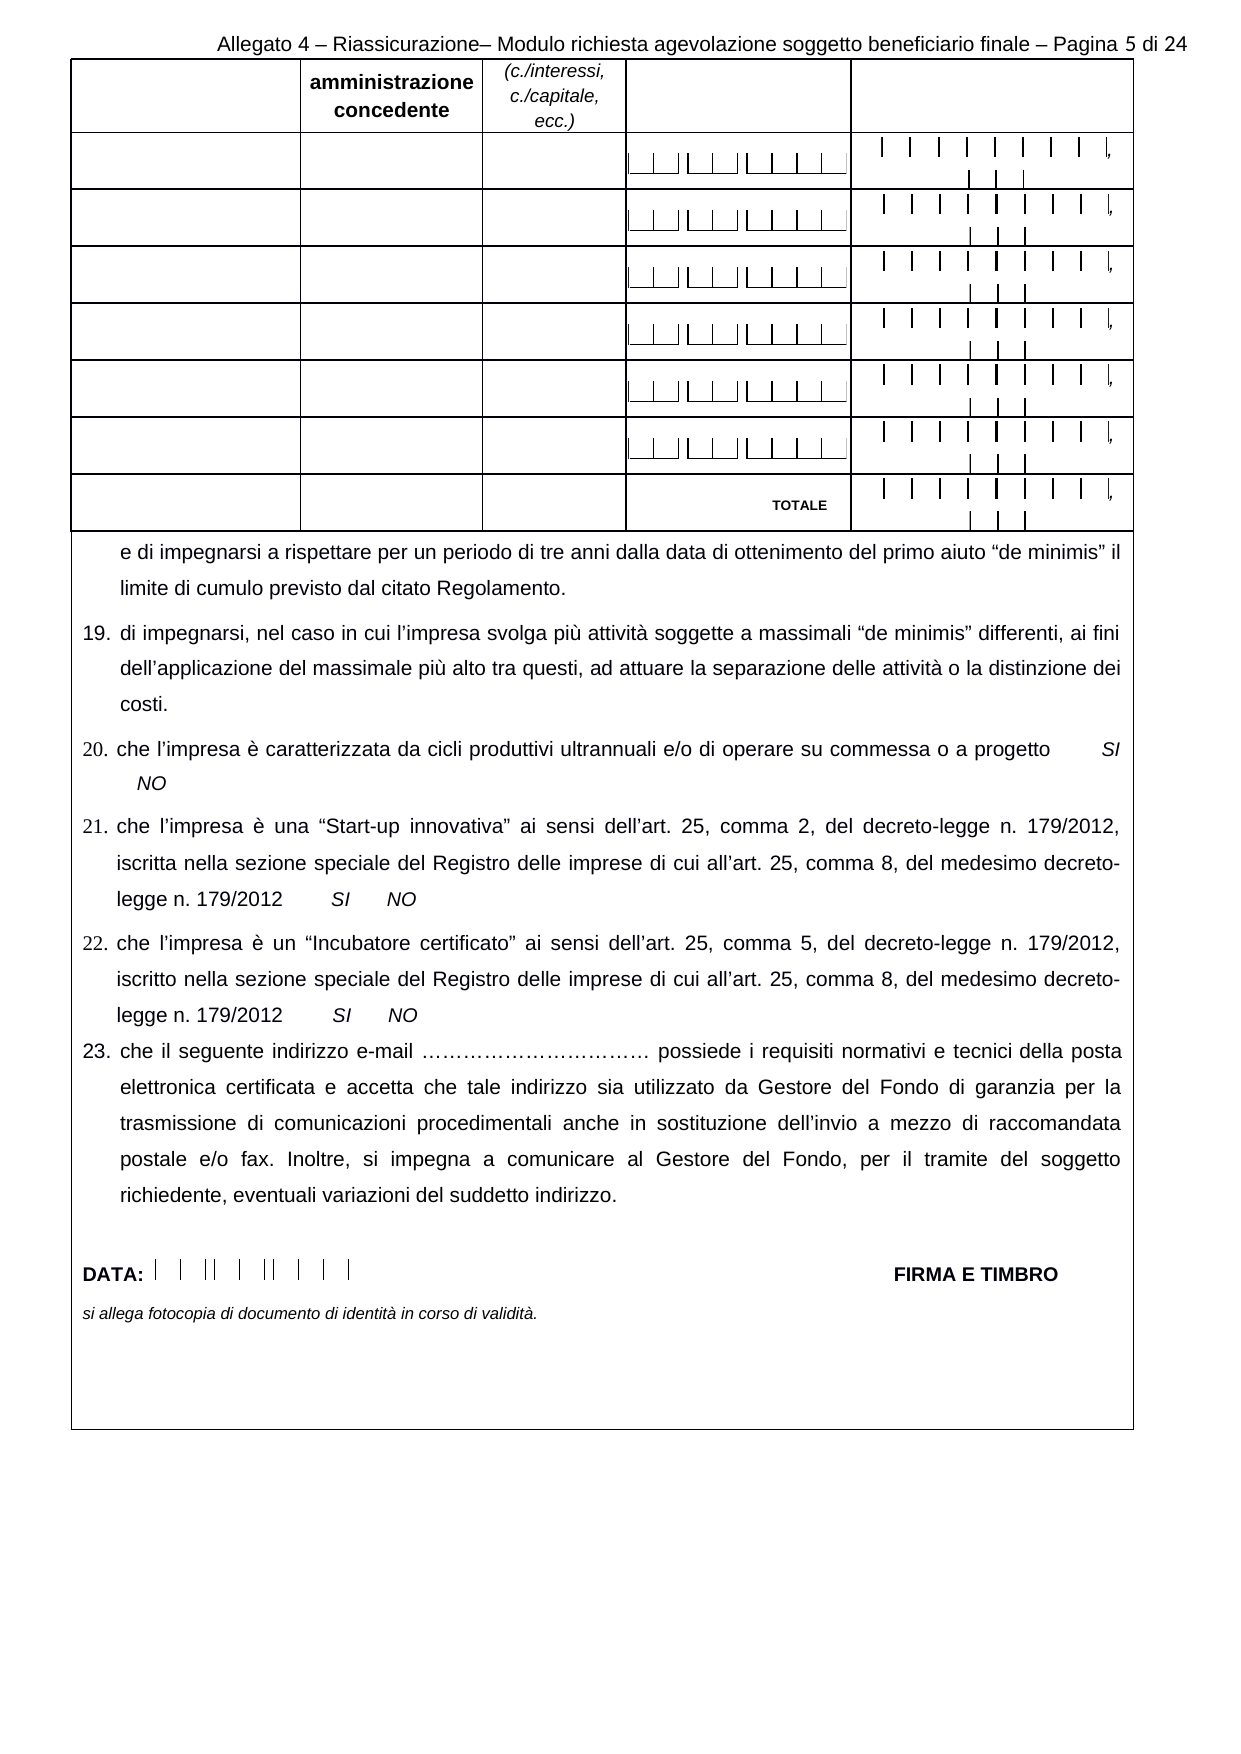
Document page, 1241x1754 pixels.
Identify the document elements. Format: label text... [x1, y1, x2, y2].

table_cell , [852, 190, 1133, 245]
table_cell , [852, 475, 1133, 530]
table_header (c./interessi, c./capitale, ecc.) [483, 60, 625, 131]
table_cell , [852, 361, 1133, 416]
table_cell [72, 418, 300, 473]
table_cell , [852, 304, 1133, 359]
table_cell [301, 133, 482, 188]
table_cell [483, 361, 625, 416]
table_cell , [852, 418, 1133, 473]
table_header [72, 60, 300, 131]
table_cell [72, 247, 300, 302]
table_cell [301, 190, 482, 245]
table_cell [627, 418, 850, 473]
table_header amministrazione concedente [301, 60, 482, 131]
table_cell [627, 247, 850, 302]
table_cell [301, 304, 482, 359]
table_cell [483, 247, 625, 302]
table_cell [72, 133, 300, 188]
table_header [852, 60, 1133, 131]
table_cell [72, 190, 300, 245]
table_cell [301, 418, 482, 473]
table_cell [627, 304, 850, 359]
table_cell [483, 304, 625, 359]
table_cell [483, 133, 625, 188]
table_cell [72, 304, 300, 359]
table_cell , [852, 247, 1133, 302]
table_cell [483, 418, 625, 473]
table_cell [627, 361, 850, 416]
table_cell [627, 133, 850, 188]
table_header [627, 60, 850, 131]
table_cell [483, 190, 625, 245]
table_cell [627, 190, 850, 245]
table_cell [301, 475, 482, 530]
table_cell [301, 247, 482, 302]
table_cell , [852, 133, 1133, 188]
table_cell [72, 475, 300, 530]
table_header scheda 1 (1/5) DICHIARA che l’impresa è regolarmente iscritta al Registro delle Imprese ed è in possesso dei requisiti per l’accesso alla garanzia del Fondo di cui alle leggi 662/96 (art. 2, comma 100, lettera a) e 266/97 (art. 15), alle relative norme di attuazione, nonché alle vigenti Disposizioni Operative (normativa consultabile sul sito www.fondidigaranzia.it) e pertanto richiede l’ammissione alla garanzia del medesimo Fondo per l’operazione finanziaria di euro , , concessa da/richiesta a …………………………………., della durata di mesi ; che l’impresa, sulla base dei dati riportati nella scheda 6, rispetta i parametri dimensionali previsti dalla Raccomandazione della Commissione Europea 2003/361/CE del 06/05/2003 pubblicata sulla G.U.U.E. n. L124 del 20/05/2003, nonché dal decreto del Ministero delle Attività Produttive del 18.4.2005 (consultabile sul sito www.fondidigaranzia.it) ovvero, in riferimento all’operatività prevista dal DM 14/11/2017 sui portafogli di finanziamenti, è classificata come Mid Cap; che l’impresa non è destinataria di provvedimenti giudiziari che applicano le sanzioni amministrative di cui al decreto legislativo 8 giugno 2001, n.231, articolo 9, comma 2, lettera d); che l’impresa non è incorsa in una delle fattispecie di esclusione di un operatore economico dalla partecipazione ad una procedura di appalto o concessione ai sensi dell’articolo 80, commi 1, 2 e 3 del decreto legislativo 18 aprile 2016 n. 50, nei limiti e termini previsti dai commi 10 e 11 del medesimo articolo 80; di conoscere, avendone preso visione sul sito www.fondidigaranzia.it, ed accettare l’intera normativa comunitaria, nazionale, primaria e secondaria, che regola la concessione e la gestione della garanzia del Fondo e di rispettarne le relative disposizioni e limitazioni; scheda 1 (2/5) di ben conoscere e accettare la normativa e le vigenti Disposizioni Operative che disciplinano l’intervento del Fondo di garanzia per le piccole e medie imprese, riguardo all’impossibilità di opporre al Gestore le eccezioni derivanti dal rapporto originario con il soggetto richiedente, per la natura pubblica della Garanzia del Fondo ex L. 662/96, ai sensi dell'art. 24, comma 33, della legge n. 449/97 e dell'art. 9, comma 5, del d.lgs. n. 123/98; di essere a conoscenza e accettare le Disposizioni Operative - Parte VI, paragrafo B.2.6 e paragrafo B.4.7, e la normativa che disciplina la surrogazione legale del Fondo di Garanzia ex L. 662/96 - artt. 2, comma 4, e 3, comma 3, del D.M. 20 giugno 2005, pubblicato in G.U.R.I. n. 152 del 2.7.2005; in particolare, dichiara di conoscere ed accettare che, a seguito della liquidazione della perdita al soggetto finanziatore, il Fondo acquisisce il diritto di rivalersi sullo stesso soggetto beneficiario finale per le somme pagate, e proporzionalmente all’ammontare di queste ultime, il Fondo si surroga in tutti i diritti spettanti al soggetto finanziatore; di impegnarsi a comunicare al soggetto richiedente eventuali variazioni societarie e ogni altro fatto rilevante sulla situazione aziendale; di impegnarsi a trasmettere al Gestore del Fondo ovvero al soggetto richiedente tutta la documentazione necessaria per effettuare i controlli orientati all’accertamento della veridicità dei dati contenuti nel modulo di richiesta e dell’effettiva destinazione dell’agevolazione del Fondo e di essere a conoscenza che il soggetto richiedente, per le medesime finalità, potrà inviare al Gestore documentazione riguardante i dati andamentali dell’impresa provenienti dalla Centrale Rischi di Banca d’Italia o da altra società privata di gestione di sistemi di informazione creditizia; di impegnarsi a consentire, in ogni momento e senza limitazioni, l’effettuazione di controlli, accertamenti documentali ed ispezioni in loco presso le sedi dei medesimi stessi, da parte del Gestore del Fondo, degli organismi regionali, nazionali e comunitari ai quali la normativa comunitaria, nazionale e regionale riconosce tale competenza; di essere a conoscenza e di accettare che, nei casi di revoca totale o parziale dell’agevolazione previsti dalla normativa di riferimento e dalle vigenti Disposizioni Operative, sarà tenuto al versamento al Fondo di un importo pari all’Equivalente Sovvenzione Lordo e delle eventuali e ulteriori sanzioni previste dall’art.9 del D.lgs 31 marzo 1998 n.123; di prendere atto che il Gestore del Fondo inoltrerà la corrispondenza relativa ai supplementi di istruttoria per l’ammissione alla garanzia al soggetto richiedente (Banca o altro intermediario finanziario, in caso di Garanzia Diretta; Confidi o altro fondo di garanzia, in caso di Controgaranzia); di prendere atto che, in caso di concessione dell’intervento, il nome dell’impresa, i relativi dati fiscali, e l’importo della garanzia concessa saranno resi pubblici sulla rete internet ai sensi dell’art. 18 del D.L. 22 giugno 2012, n. 83, convertito con modificazioni nella legge 7 agosto 2012, n. 134, nonché ai sensi dell’art. 11 del DLgs 27 ottobre 2009, n. 150 e successive modificazioni; che l’operazione finanziaria sopra indicata è richiesta/concessa in relazione all’attività svolta nella: SEDE LEGALE SEDE OPERATIVA Comune di ......................... Prov: ....... Via/Piazza: ......................................... n°......CAP…………. scheda 1 (3/5) che l’operazione finanziaria sopra indicata è stata richiesta/concessa per le seguenti finalità: …………………………………………………………………………………………………………………… …………………………………………………………………………………………………………………… In caso di operazione finanziaria a fronte di investimento, fornire le seguenti informazioni aggiuntive: Programma d’investimento di euro : , Programma d’investimento: iniziato in data da iniziare Descrizione programma di investimento e tempi di realizzazione previsti: …………………………………………………………………………………………………………………… …………………………………………………………………………………………………………………… …………………………………………………………………………………………………………………… …………………………………………………………………………………………………………………… …………………………………………………………………………………………………………………… Una quota dell’operazione finanziaria è destinata a liquidità connessa alla realizzazione del programma d’investimento SI NO Importo liquidità di euro Descrizione del piano di copertura finanziaria del programma di investimento: *N.b. Il totale delle fonti deve essere pari al totale del programma di investimento scheda 1 (4/5) PROGRAMMA D’INVESTIMENTO: AGEVOLATO NON AGEVOLATO Se l’investimento è agevolato, ai fini della verifica dell’intensità dell’aiuto, specificare i riferimenti delle altre agevolazioni ottenute, compilando il seguente riquadro. che, in caso di investimento agevolato, le agevolazioni ottenute sono cumulabili con la garanzia del Fondo e che tale cumulo non comporta un superamento dei massimali relativi agli importi o alla intensità degli aiuti stabiliti dalla disciplina delle suddette agevolazioni. che la garanzia del Fondo viene richiesta ai sensi e nel rispetto delle condizioni previste per:  la regolamentazione UE sugli aiuti “de minimis”  gli "Aiuti agli investimenti a favore delle PMI" di cui alla parte XIII, paragrafo A, delle Disposizioni Operative e dell'articolo 17 del regolamento (UE) n. 651/2014  gli "Aiuti alle imprese in fase di avviamento" di cui alla parte XIII, paragrafo B, delle Disposizioni Operative e dell'articolo 22 del regolamento (UE) n. 651/2014  gli "Aiuti al finanziamento del rischio" di cui alla parte XIII, paragrafo C, delle Disposizioni Operative e dell'articolo 21 del regolamento (UE) n. 651/2014 ove previsto dalle vigenti Disposizioni Operative, di aver già beneficiato, in qualità di “impresa unica” ai sensi della regolamentazione CE sugli aiuti “de minimis”, nell’esercizio finanziario in corso e negli ultimi due esercizi finanziari, dei sottoelencati aiuti a titolo “de minimis”(nella colonna “Codice Fiscale”, inserire quello dell’impresa beneficiaria per la quale è presentata la presente richiesta di agevolazione oppure quello di una delle imprese rientranti nell’impresa unica): scheda 1 (5/5) (Ai fini della compilazione del prospetto fare esclusivo riferimento alle agevolazioni 'de minimis' diverse da quelle concesse dal Fondo di garanzia) e di impegnarsi a rispettare per un periodo di tre anni dalla data di ottenimento del primo aiuto “de minimis” il limite di cumulo previsto dal citato Regolamento. di impegnarsi, nel caso in cui l’impresa svolga più attività soggette a massimali “de minimis” differenti, ai fini dell’applicazione del massimale più alto tra questi, ad attuare la separazione delle attività o la distinzione dei costi. che l’impresa è caratterizzata da cicli produttivi ultrannuali e/o di operare su commessa o a progetto  SI  NO che l’impresa è una “Start-up innovativa” ai sensi dell’art. 25, comma 2, del decreto-legge n. 179/2012, iscritta nella sezione speciale del Registro delle imprese di cui all’art. 25, comma 8, del medesimo decreto-legge n. 179/2012  SI  NO che l’impresa è un “Incubatore certificato” ai sensi dell’art. 25, comma 5, del decreto-legge n. 179/2012, iscritto nella sezione speciale del Registro delle imprese di cui all’art. 25, comma 8, del medesimo decreto-legge n. 179/2012  SI  NO che il seguente indirizzo e-mail …………………………… possiede i requisiti normativi e tecnici della posta elettronica certificata e accetta che tale indirizzo sia utilizzato da Gestore del Fondo di garanzia per la trasmissione di comunicazioni procedimentali anche in sostituzione dell’invio a mezzo di raccomandata postale e/o fax. Inoltre, si impegna a comunicare al Gestore del Fondo, per il tramite del soggetto richiedente, eventuali variazioni del suddetto indirizzo. DATA: FIRMA E TIMBRO si allega fotocopia di documento di identità in corso di validità. [72, 532, 1133, 1429]
table_cell [301, 361, 482, 416]
table_cell [72, 361, 300, 416]
table_cell [483, 475, 625, 530]
table_cell totale [627, 475, 850, 530]
